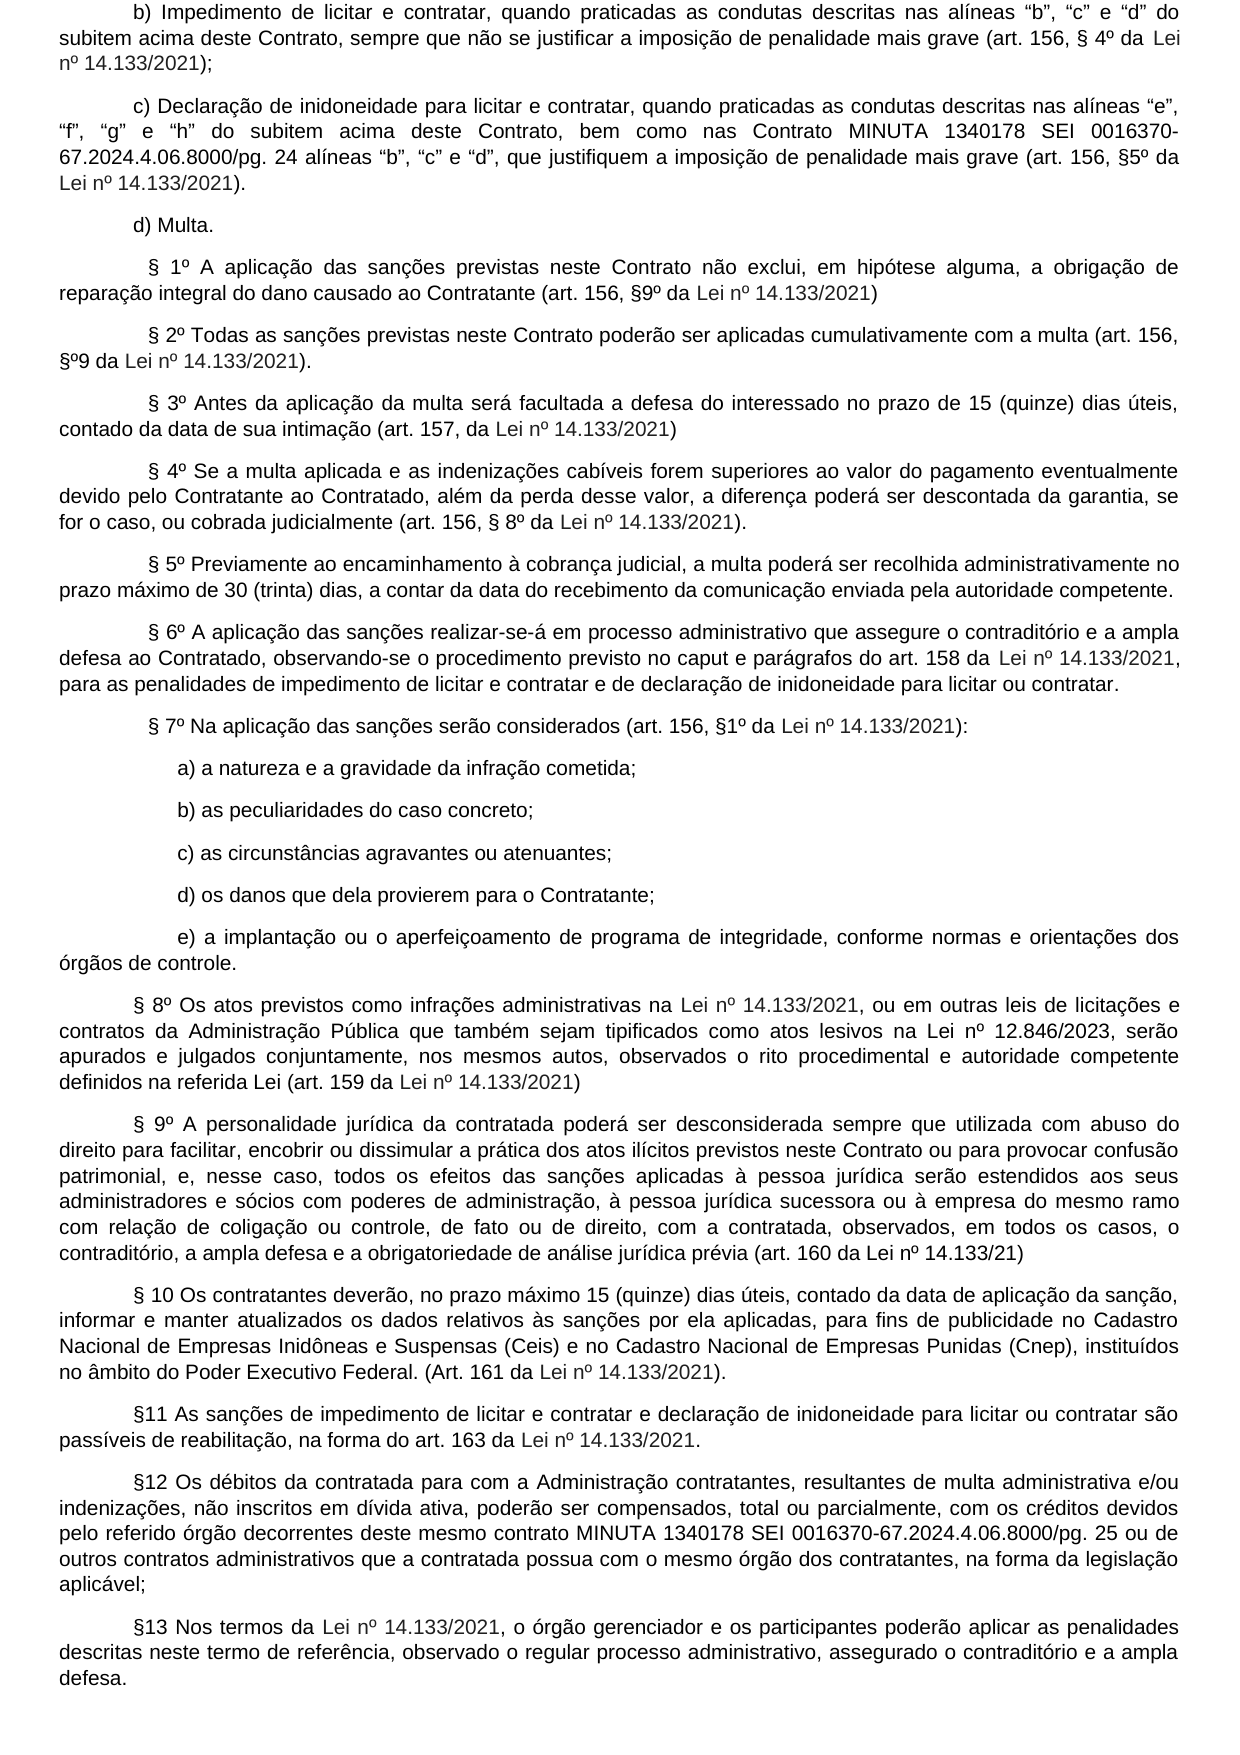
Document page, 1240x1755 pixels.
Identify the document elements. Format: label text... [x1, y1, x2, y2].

text c) Declaração de inidoneidade para licitar e contratar, quando praticadas as condutas descritas nas alíneas “e”, “f”, “g” e “h” do subitem acima deste Contrato, bem como nas Contrato MINUTA 1340178 SEI 0016370-67.2024.4.06.8000/pg. 24 alíneas “b”, “c” e “d”, que justifiquem a imposição de penalidade mais grave (art. 156, §5º da Lei nº 14.133/2021). [59, 93, 1181, 194]
text § 10 Os contratantes deverão, no prazo máximo 15 (quinze) dias úteis, contado da data de aplicação da sanção, informar e manter atualizados os dados relativos às sanções por ela aplicadas, para fins de publicidade no Cadastro Nacional de Empresas Inidôneas e Suspensas (Ceis) e no Cadastro Nacional de Empresas Punidas (Cnep), instituídos no âmbito do Poder Executivo Federal. (Art. 161 da Lei nº 14.133/2021). [59, 1283, 1181, 1383]
text § 4º Se a multa aplicada e as indenizações cabíveis forem superiores ao valor do pagamento eventualmente devido pelo Contratante ao Contratado, além da perda desse valor, a diferença poderá ser descontada da garantia, se for o caso, ou cobrada judicialmente (art. 156, § 8º da Lei nº 14.133/2021). [59, 459, 1181, 534]
text § 9º A personalidade jurídica da contratada poderá ser desconsiderada sempre que utilizada com abuso do direito para facilitar, encobrir ou dissimular a prática dos atos ilícitos previstos neste Contrato ou para provocar confusão patrimonial, e, nesse caso, todos os efeitos das sanções aplicadas à pessoa jurídica serão estendidos aos seus administradores e sócios com poderes de administração, à pessoa jurídica sucessora ou à empresa do mesmo ramo com relação de coligação ou controle, de fato ou de direito, com a contratada, observados, em todos os casos, o contraditório, a ampla defesa e a obrigatoriedade de análise jurídica prévia (art. 160 da Lei nº 14.133/21) [59, 1112, 1181, 1264]
text d) os danos que dela provierem para o Contratante; [59, 883, 1181, 907]
text e) a implantação ou o aperfeiçoamento de programa de integridade, conforme normas e orientações dos órgãos de controle. [59, 925, 1181, 975]
text c) as circunstâncias agravantes ou atenuantes; [59, 841, 1181, 864]
text d) Multa. [59, 213, 1181, 237]
text § 1º A aplicação das sanções previstas neste Contrato não exclui, em hipótese alguma, a obrigação de reparação integral do dano causado ao Contratante (art. 156, §9º da Lei nº 14.133/2021) [59, 255, 1181, 304]
text § 6º A aplicação das sanções realizar-se-á em processo administrativo que assegure o contraditório e a ampla defesa ao Contratado, observando-se o procedimento previsto no caput e parágrafos do art. 158 da Lei nº 14.133/2021, para as penalidades de impedimento de licitar e contratar e de declaração de inidoneidade para licitar ou contratar. [59, 620, 1181, 695]
text §12 Os débitos da contratada para com a Administração contratantes, resultantes de multa administrativa e/ou indenizações, não inscritos em dívida ativa, poderão ser compensados, total ou parcialmente, com os créditos devidos pelo referido órgão decorrentes deste mesmo contrato MINUTA 1340178 SEI 0016370-67.2024.4.06.8000/pg. 25 ou de outros contratos administrativos que a contratada possua com o mesmo órgão dos contratantes, na forma da legislação aplicável; [59, 1470, 1181, 1596]
text § 5º Previamente ao encaminhamento à cobrança judicial, a multa poderá ser recolhida administrativamente no prazo máximo de 30 (trinta) dias, a contar da data do recebimento da comunicação enviada pela autoridade competente. [59, 552, 1181, 602]
text b) as peculiaridades do caso concreto; [59, 798, 1181, 822]
text §13 Nos termos da Lei nº 14.133/2021, o órgão gerenciador e os participantes poderão aplicar as penalidades descritas neste termo de referência, observado o regular processo administrativo, assegurado o contraditório e a ampla defesa. [59, 1614, 1181, 1690]
text § 3º Antes da aplicação da multa será facultada a defesa do interessado no prazo de 15 (quinze) dias úteis, contado da data de sua intimação (art. 157, da Lei nº 14.133/2021) [59, 391, 1181, 440]
text § 8º Os atos previstos como infrações administrativas na Lei nº 14.133/2021, ou em outras leis de licitações e contratos da Administração Pública que também sejam tipificados como atos lesivos na Lei nº 12.846/2023, serão apurados e julgados conjuntamente, nos mesmos autos, observados o rito procedimental e autoridade competente definidos na referida Lei (art. 159 da Lei nº 14.133/2021) [59, 993, 1181, 1094]
text § 2º Todas as sanções previstas neste Contrato poderão ser aplicadas cumulativamente com a multa (art. 156, §º9 da Lei nº 14.133/2021). [59, 323, 1181, 372]
text a) a natureza e a gravidade da infração cometida; [59, 756, 1181, 780]
text b) Impedimento de licitar e contratar, quando praticadas as condutas descritas nas alíneas “b”, “c” e “d” do subitem acima deste Contrato, sempre que não se justificar a imposição de penalidade mais grave (art. 156, § 4º da Lei nº 14.133/2021); [59, 0, 1181, 75]
text §11 As sanções de impedimento de licitar e contratar e declaração de inidoneidade para licitar ou contratar são passíveis de reabilitação, na forma do art. 163 da Lei nº 14.133/2021. [59, 1402, 1181, 1451]
text § 7º Na aplicação das sanções serão considerados (art. 156, §1º da Lei nº 14.133/2021): [59, 714, 1181, 738]
